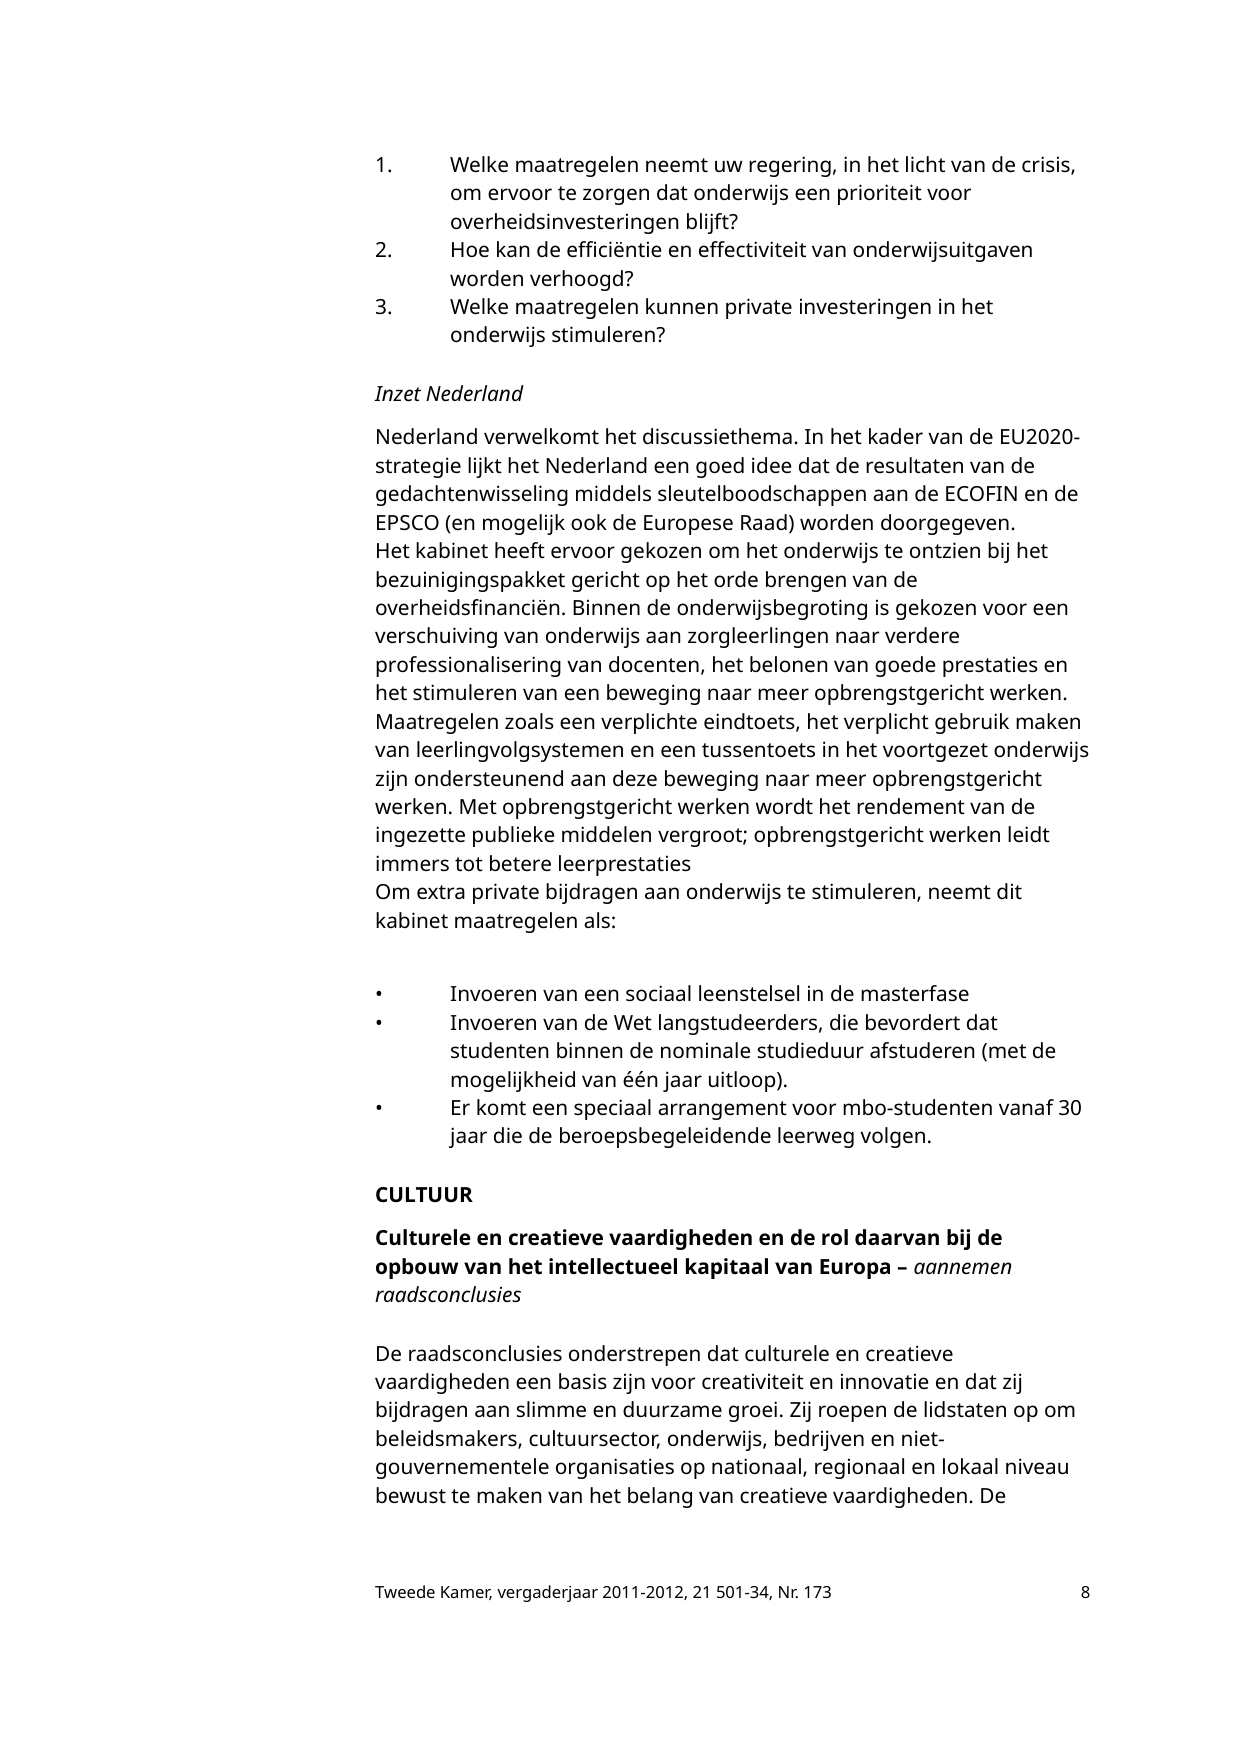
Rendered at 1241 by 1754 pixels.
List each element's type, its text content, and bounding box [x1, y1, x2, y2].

text CULTUUR [375, 1282, 1090, 1310]
list Hoe kan de efficiëntie en effectiviteit van onderwijsuitgaven worden verhoogd? [375, 337, 1090, 394]
text Om extra private bijdragen aan onderwijs te stimuleren, neemt dit kabinet maatregelen als: [375, 979, 1090, 1036]
list Invoeren van de Wet langstudeerders, die bevordert dat studenten binnen de nominale studieduur afstuderen (met de mogelijkheid van één jaar uitloop). [375, 1110, 1090, 1195]
text Culturele en creatieve vaardigheden en de rol daarvan bij de opbouw van het intellectueel kapitaal van Europa – aannemen raadsconclusies [375, 1325, 1090, 1411]
list Welke maatregelen neemt uw regering, in het licht van de crisis, om ervoor te zorgen dat onderwijs een prioriteit voor overheidsinvesteringen blijft? [375, 252, 1090, 337]
list Er komt een speciaal arrangement voor mbo-studenten vanaf 30 jaar die de beroepsbegeleidende leerweg volgen. [375, 1195, 1090, 1252]
text De raadsconclusies onderstrepen dat culturele en creatieve vaardigheden een basis zijn voor creativiteit en innovatie en dat zij bijdragen aan slimme en duurzame groei. Zij roepen de lidstaten op om beleidsmakers, cultuursector, onderwijs, bedrijven en niet-gouvernementele organisaties op nationaal, regionaal en lokaal niveau bewust te maken van het belang van creatieve vaardigheden. De raadsconclusies leggen, in aansluiting op eerdere conclusies en rapporten, verbindingen tussen verschillende beleidsterreinen. [375, 1441, 1090, 1526]
list Invoeren van een sociaal leenstelsel in de masterfase [375, 1081, 1090, 1110]
text Het voorzitterschap legt aan de lidstaten de volgende discussievragen voor: [375, 150, 1090, 207]
list Welke maatregelen kunnen private investeringen in het onderwijs stimuleren? [375, 394, 1090, 451]
text Het kabinet heeft ervoor gekozen om het onderwijs te ontzien bij het bezuinigingspakket gericht op het orde brengen van de overheidsfinanciën. Binnen de onderwijsbegroting is gekozen voor een verschuiving van onderwijs aan zorgleerlingen naar verdere professionalisering van docenten, het belonen van goede prestaties en het stimuleren van een beweging naar meer opbrengstgericht werken. Maatregelen zoals een verplichte eindtoets, het verplicht gebruik maken van leerlingvolgsystemen en een tussentoets in het voortgezet onderwijs zijn ondersteunend aan deze beweging naar meer opbrengstgericht werken. Met opbrengstgericht werken wordt het rendement van de ingezette publieke middelen vergroot; opbrengstgericht werken leidt immers tot betere leerprestaties [375, 638, 1090, 979]
text Nederland verwelkomt het discussiethema. In het kader van de EU2020-strategie lijkt het Nederland een goed idee dat de resultaten van de gedachtenwisseling middels sleutelboodschappen aan de ECOFIN en de EPSCO (en mogelijk ook de Europese Raad) worden doorgegeven. [375, 524, 1090, 638]
text Inzet Nederland [375, 481, 1090, 509]
